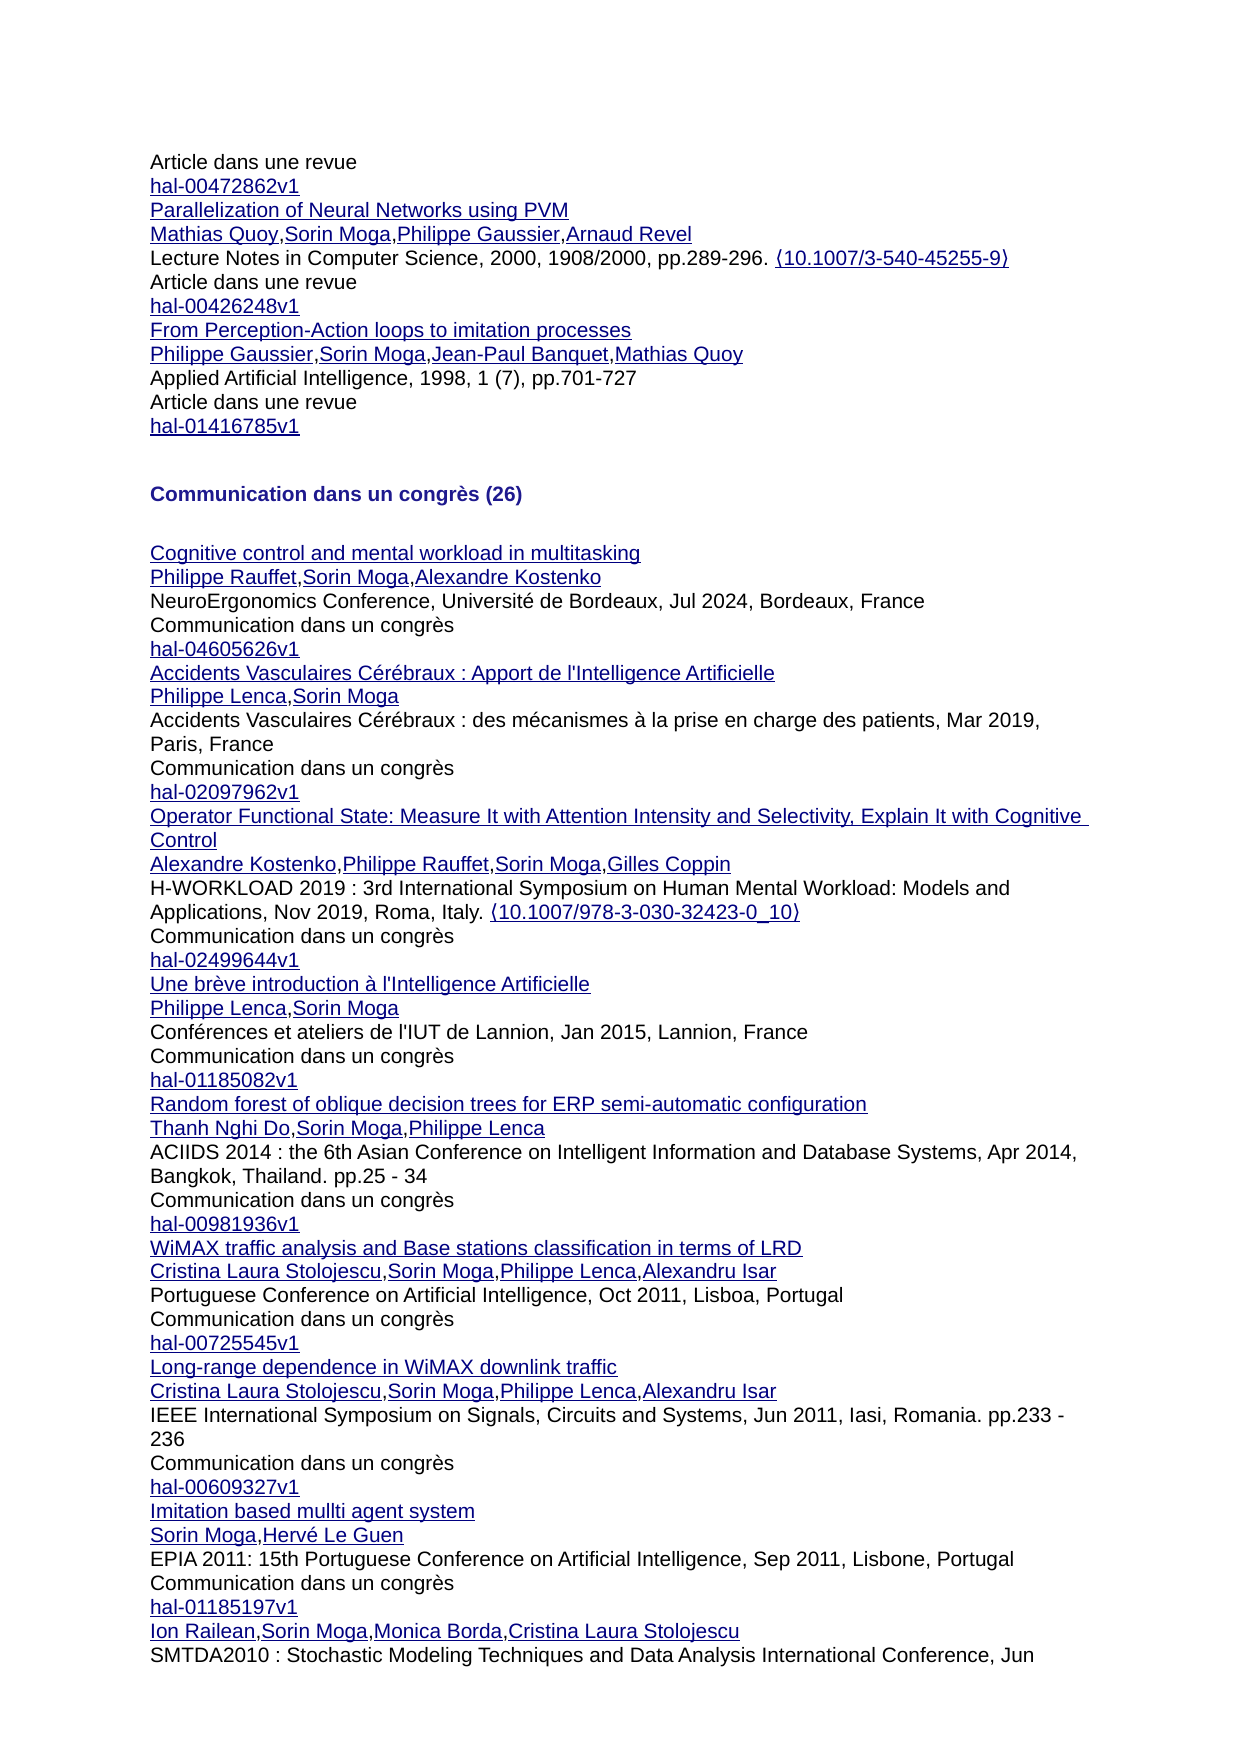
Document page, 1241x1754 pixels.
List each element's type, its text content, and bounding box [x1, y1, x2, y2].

table_cell Parallelization of Neural Networks using PVM Mathias Quoy,Sorin Moga,Philippe Gaussier,Arnaud Revel Lecture Notes in Computer Science, 2000, 1908/2000, pp.289-296. ⟨10.1007/3-540-45255-9⟩ Article dans une revue hal-00426248v1 [150, 198, 1090, 318]
table_cell Une brève introduction à l'Intelligence Artificielle Philippe Lenca,Sorin Moga Conférences et ateliers de l'IUT de Lannion, Jan 2015, Lannion, France Communication dans un congrès hal-01185082v1 [150, 972, 1090, 1092]
table_cell Long-range dependence in WiMAX downlink traffic Cristina Laura Stolojescu,Sorin Moga,Philippe Lenca,Alexandru Isar IEEE International Symposium on Signals, Circuits and Systems, Jun 2011, Iasi, Romania. pp.233 - 236 Communication dans un congrès hal-00609327v1 [150, 1355, 1090, 1499]
table_header Cognitive control and mental workload in multitasking Philippe Rauffet,Sorin Moga,Alexandre Kostenko NeuroErgonomics Conference, Université de Bordeaux, Jul 2024, Bordeaux, France Communication dans un congrès hal-04605626v1 [150, 541, 1090, 660]
table_cell Article dans une revue hal-00472862v1 [150, 150, 1090, 198]
table_cell WiMAX traffic analysis and Base stations classification in terms of LRD Cristina Laura Stolojescu,Sorin Moga,Philippe Lenca,Alexandru Isar Portuguese Conference on Artificial Intelligence, Oct 2011, Lisboa, Portugal Communication dans un congrès hal-00725545v1 [150, 1235, 1090, 1355]
table_cell Imitation based mullti agent system Sorin Moga,Hervé Le Guen EPIA 2011: 15th Portuguese Conference on Artificial Intelligence, Sep 2011, Lisbone, Portugal Communication dans un congrès hal-01185197v1 [150, 1499, 1090, 1619]
subtitle Communication dans un congrès (26) [150, 482, 1090, 506]
table_cell Operator Functional State: Measure It with Attention Intensity and Selectivity, Explain It with Cognitive Control Alexandre Kostenko,Philippe Rauffet,Sorin Moga,Gilles Coppin H-WORKLOAD 2019 : 3rd International Symposium on Human Mental Workload: Models and Applications, Nov 2019, Roma, Italy. ⟨10.1007/978-3-030-32423-0_10⟩ Communication dans un congrès hal-02499644v1 [150, 804, 1090, 972]
table_cell From Perception-Action loops to imitation processes Philippe Gaussier,Sorin Moga,Jean-Paul Banquet,Mathias Quoy Applied Artificial Intelligence, 1998, 1 (7), pp.701-727 Article dans une revue hal-01416785v1 [150, 318, 1090, 437]
table_cell Neural networks vs genetically optimized neural networks in time series prediction Ion Railean,Sorin Moga,Monica Borda,Cristina Laura Stolojescu SMTDA2010 : Stochastic Modeling Techniques and Data Analysis International Conference, Jun 2010, Chania, Greece Communication dans un congrès hal-00498317v1 [150, 1619, 1090, 1667]
table_cell Random forest of oblique decision trees for ERP semi-automatic configuration Thanh Nghi Do,Sorin Moga,Philippe Lenca ACIIDS 2014 : the 6th Asian Conference on Intelligent Information and Database Systems, Apr 2014, Bangkok, Thailand. pp.25 - 34 Communication dans un congrès hal-00981936v1 [150, 1092, 1090, 1235]
table_cell Accidents Vasculaires Cérébraux : Apport de l'Intelligence Artificielle Philippe Lenca,Sorin Moga Accidents Vasculaires Cérébraux : des mécanismes à la prise en charge des patients, Mar 2019, Paris, France Communication dans un congrès hal-02097962v1 [150, 660, 1090, 804]
